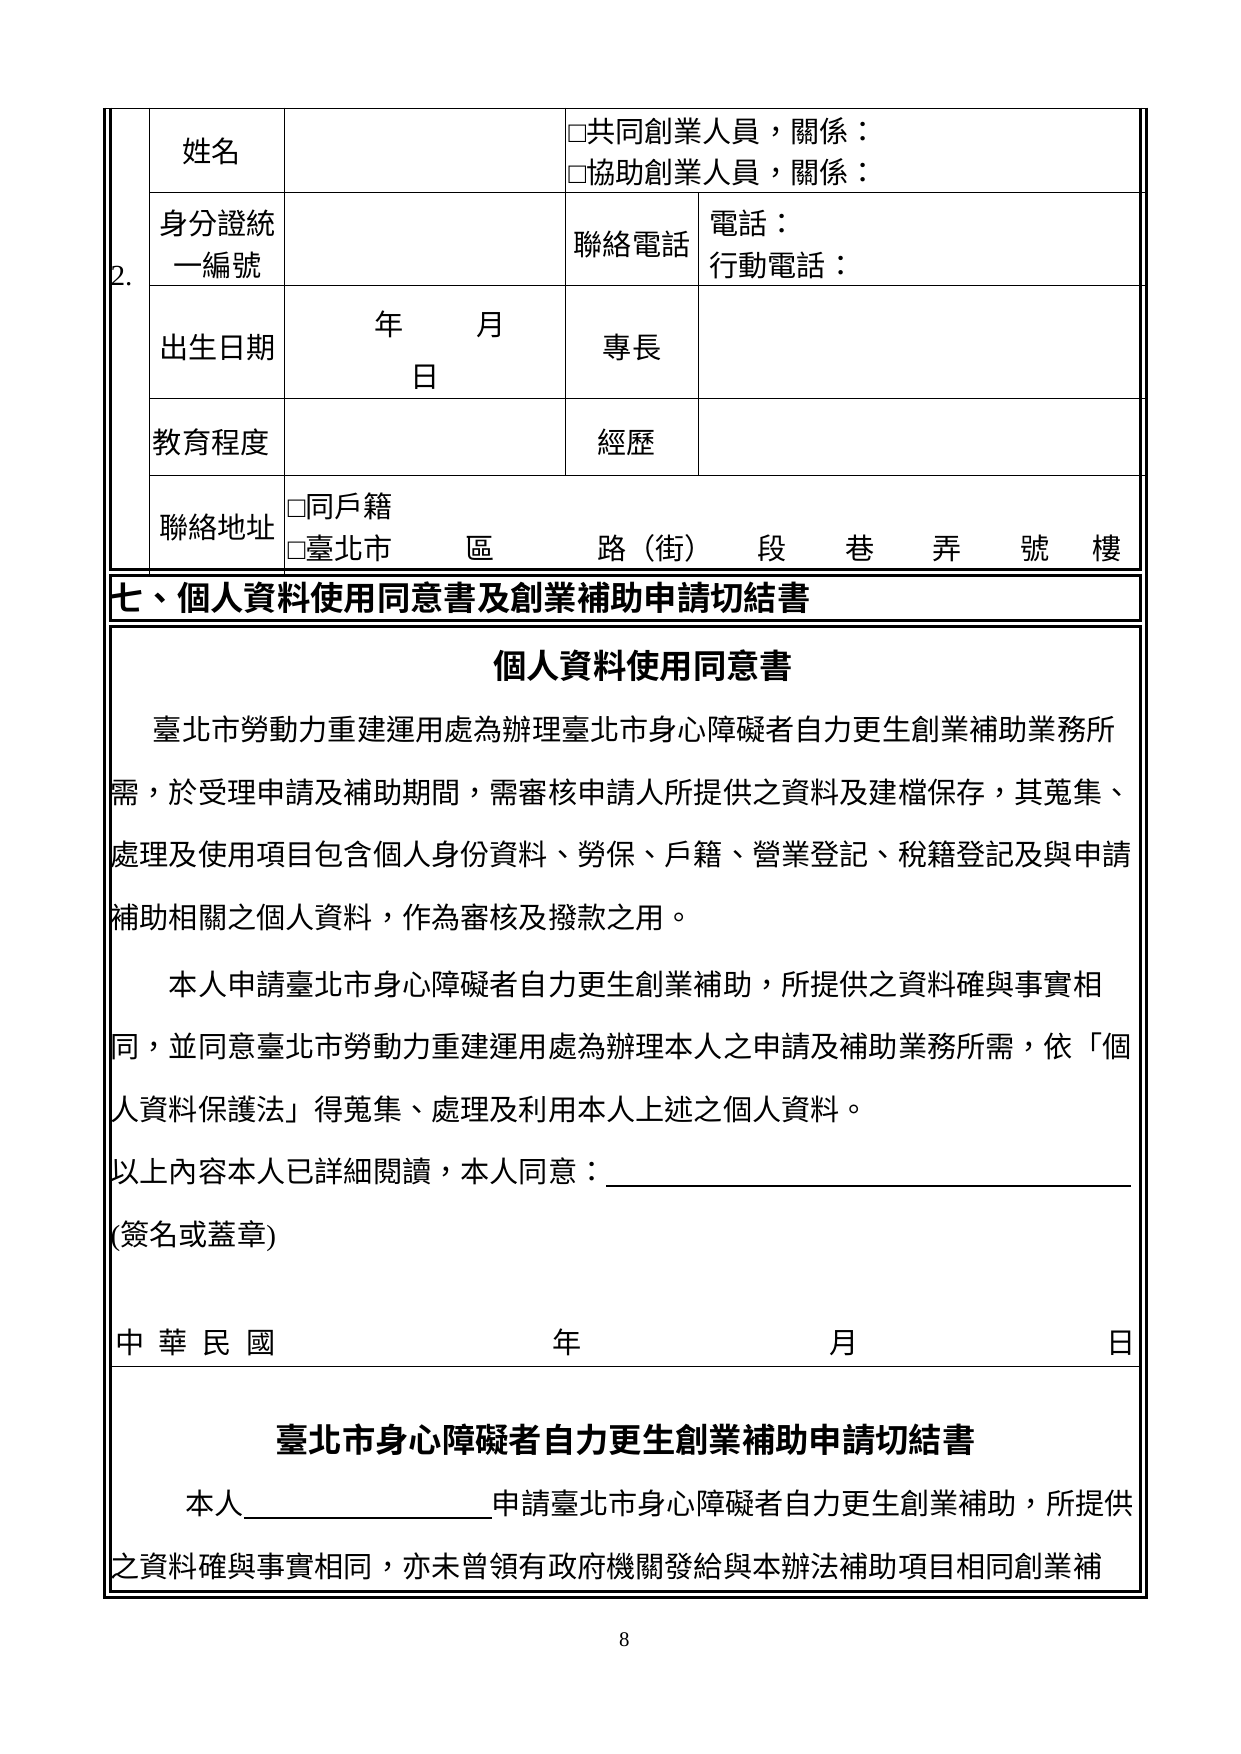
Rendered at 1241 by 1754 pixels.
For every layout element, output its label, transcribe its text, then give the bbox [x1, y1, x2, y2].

table_cell 經歷 [566, 399, 698, 475]
table_cell 教育程度 [150, 399, 284, 475]
table_cell [699, 399, 1139, 475]
table_cell 七、個人資料使用同意書及創業補助申請切結書 [285, 568, 1143, 619]
table_cell 出生日期 [150, 286, 284, 398]
table_cell [285, 193, 565, 285]
table_cell 聯絡電話 [566, 193, 698, 285]
table_cell 2. [112, 109, 149, 568]
table_cell □同戶籍 □臺北市 區 路（街） 段 巷 弄 號 樓 [285, 476, 1139, 568]
table_cell □共同創業人員，關係： □協助創業人員，關係： [566, 109, 1139, 192]
table_cell [285, 399, 565, 475]
table_cell 年 月 日 [285, 286, 565, 398]
table_cell 聯絡地址 [150, 476, 284, 568]
table_cell 個人資料使用同意書 臺北市勞動力重建運用處為辦理臺北市身心障礙者自力更生創業補助業務所需，於受理申請及補助期間，需審核申請人所提供之資料及建檔保存，其蒐集、處理及使用項目包含個人身份資料、勞保、戶籍、營業登記、稅籍登記及與申請補助相關之個人資料，作為審核及撥款之用。 本人申請臺北市身心障礙者自力更生創業補助，所提供之資料確與事實相同，並同意臺北市勞動力重建運用處為辦理本人之申請及補助業務所需，依「個人資料保護法」得蒐集、處理及利用本人上述之個人資料。 以上內容本人已詳細閱讀，本人同意： (簽名或蓋章) 中 華 民 國 年 月 日 臺北市身心障礙者自力更生創業補助申請切結書 本人 申請臺北市身心障礙者自力更生創業補助，所提供之資料確與事實相同，亦未曾領有政府機關發給與本辦法補助項目相同創業補 [108, 619, 1143, 1589]
table_cell 電話： 行動電話： [699, 193, 1139, 285]
table_cell [285, 109, 565, 192]
table_cell 專長 [566, 286, 698, 398]
table_cell 七、個人資料使用同意書及創業補助申請切結書 [108, 568, 149, 619]
table_cell [699, 286, 1139, 398]
table_cell 身分證統一編號 [150, 193, 284, 285]
table_cell 姓名 [150, 109, 284, 192]
table_cell 七、個人資料使用同意書及創業補助申請切結書 [112, 577, 1139, 619]
